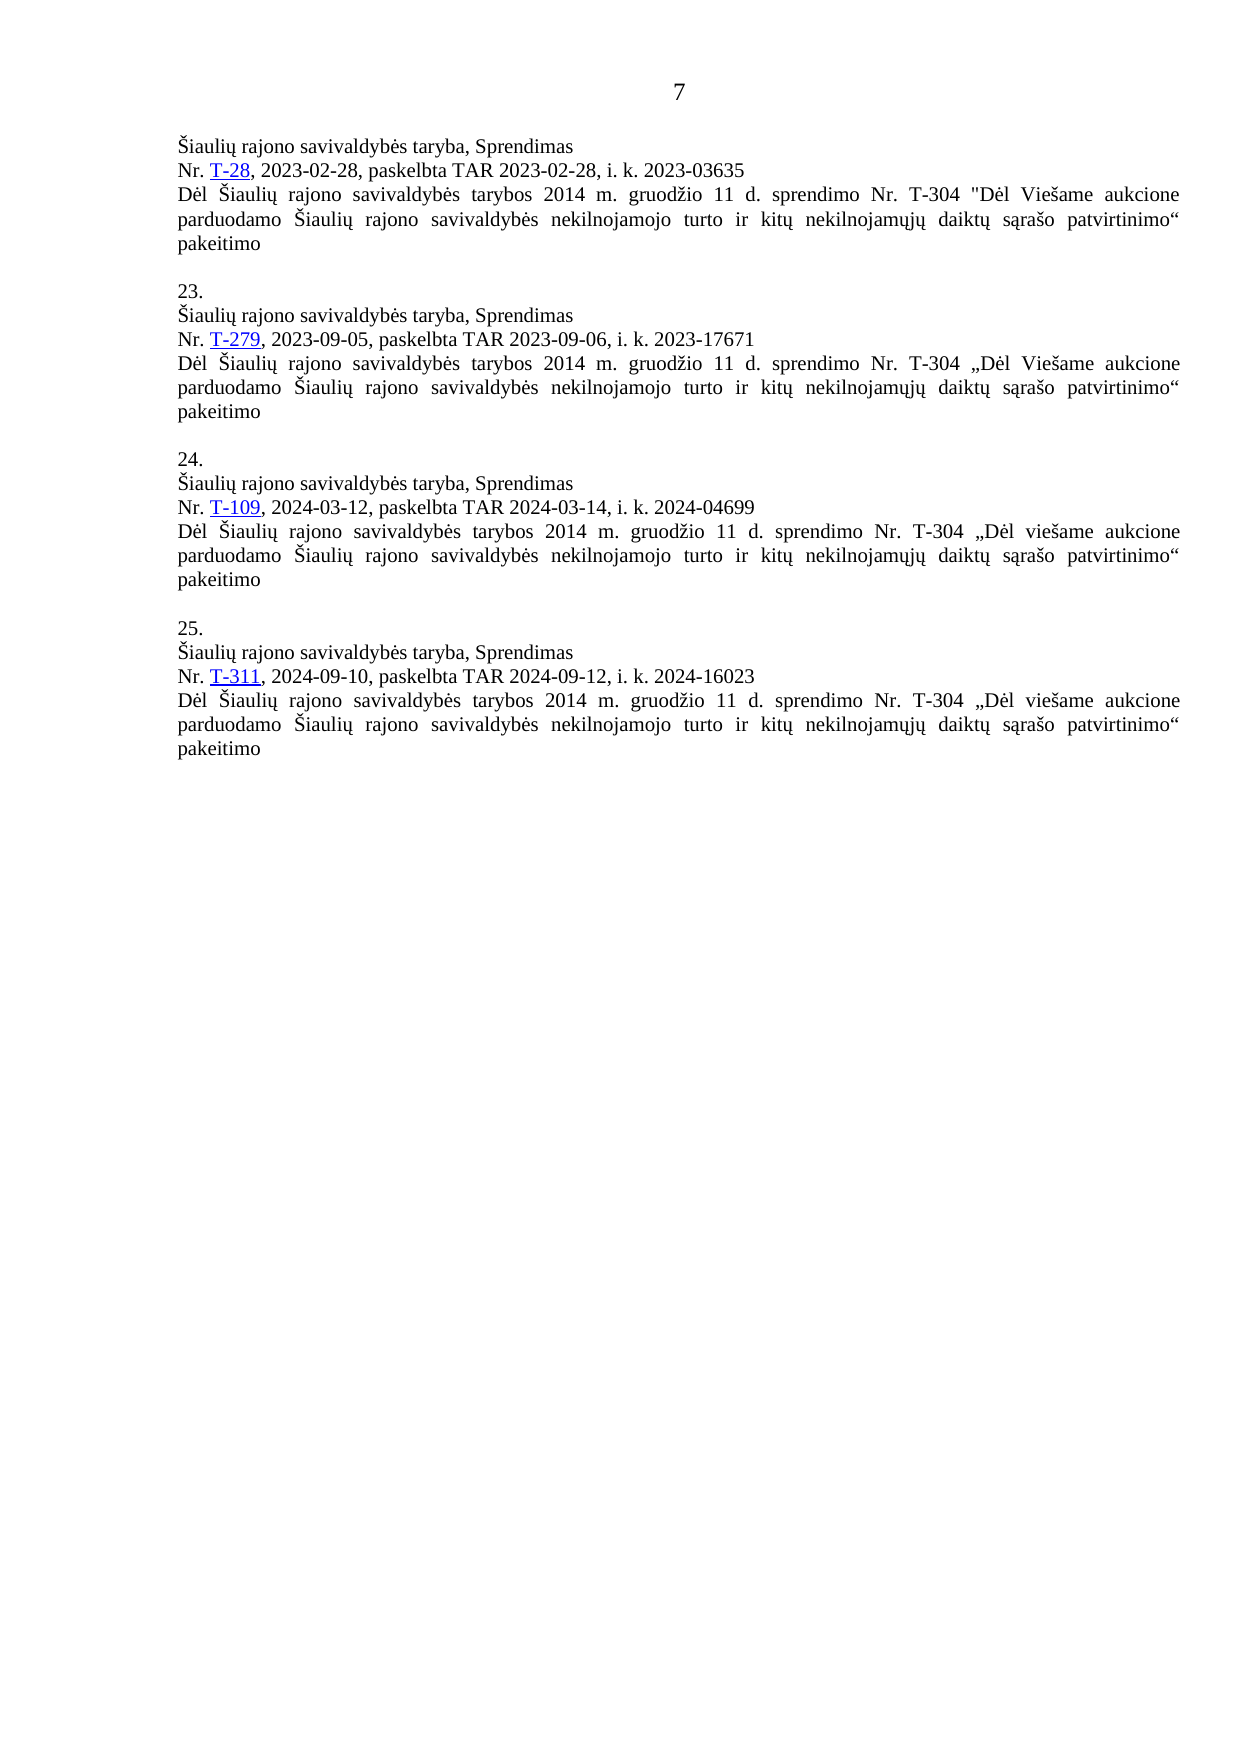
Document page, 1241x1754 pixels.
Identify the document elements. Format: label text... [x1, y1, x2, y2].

text Šiaulių rajono savivaldybės taryba, Sprendimas [177, 471, 1181, 495]
text Nr. T-279, 2023-09-05, paskelbta TAR 2023-09-06, i. k. 2023-17671 [177, 327, 1181, 351]
text Dėl Šiaulių rajono savivaldybės tarybos 2014 m. gruodžio 11 d. sprendimo Nr. T-304 „Dėl Viešame aukcione parduodamo Šiaulių rajono savivaldybės nekilnojamojo turto ir kitų nekilnojamųjų daiktų sąrašo patvirtinimo“ pakeitimo [177, 351, 1181, 423]
text Šiaulių rajono savivaldybės taryba, Sprendimas [177, 303, 1181, 327]
text Dėl Šiaulių rajono savivaldybės tarybos 2014 m. gruodžio 11 d. sprendimo Nr. T-304 „Dėl viešame aukcione parduodamo Šiaulių rajono savivaldybės nekilnojamojo turto ir kitų nekilnojamųjų daiktų sąrašo patvirtinimo“ pakeitimo [177, 688, 1181, 760]
text Nr. T-28, 2023-02-28, paskelbta TAR 2023-02-28, i. k. 2023-03635 [177, 158, 1181, 182]
text 24. [177, 447, 1181, 471]
text Šiaulių rajono savivaldybės taryba, Sprendimas [177, 639, 1181, 664]
text Dėl Šiaulių rajono savivaldybės tarybos 2014 m. gruodžio 11 d. sprendimo Nr. T-304 „Dėl viešame aukcione parduodamo Šiaulių rajono savivaldybės nekilnojamojo turto ir kitų nekilnojamųjų daiktų sąrašo patvirtinimo“ pakeitimo [177, 519, 1181, 591]
text Nr. T-109, 2024-03-12, paskelbta TAR 2024-03-14, i. k. 2024-04699 [177, 495, 1181, 519]
text 25. [177, 616, 1181, 639]
text Dėl Šiaulių rajono savivaldybės tarybos 2014 m. gruodžio 11 d. sprendimo Nr. T-304 "Dėl Viešame aukcione parduodamo Šiaulių rajono savivaldybės nekilnojamojo turto ir kitų nekilnojamųjų daiktų sąrašo patvirtinimo“ pakeitimo [177, 182, 1181, 254]
text Nr. T-311, 2024-09-10, paskelbta TAR 2024-09-12, i. k. 2024-16023 [177, 664, 1181, 688]
text Šiaulių rajono savivaldybės taryba, Sprendimas [177, 134, 1181, 158]
text 23. [177, 279, 1181, 303]
